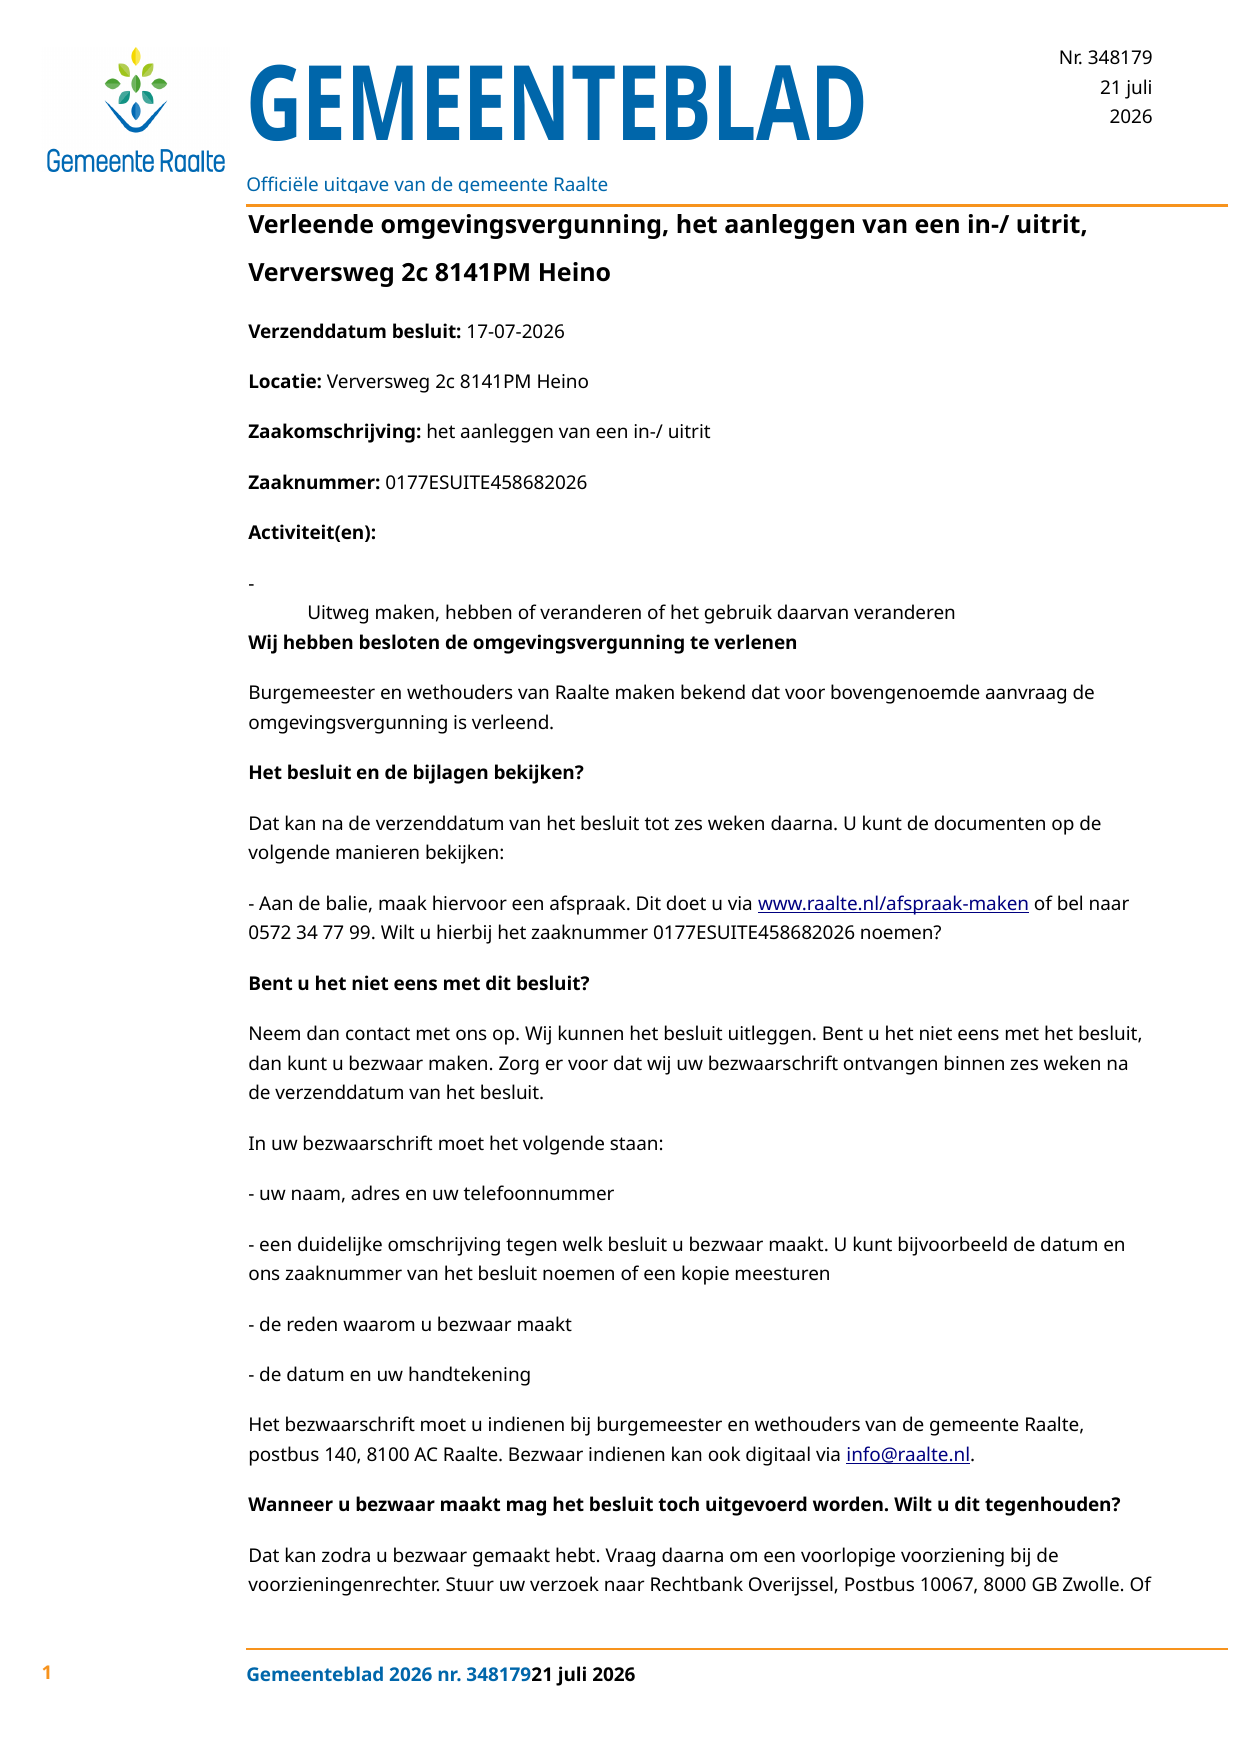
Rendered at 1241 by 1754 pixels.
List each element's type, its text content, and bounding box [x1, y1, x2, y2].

text Neem dan contact met ons op. Wij kunnen het besluit uitleggen. Bent u het niet eens met het besluit, dan kunt u bezwaar maken. Zorg er voor dat wij uw bezwaarschrift ontvangen binnen zes weken na de verzenddatum van het besluit. [248, 1020, 1152, 1105]
text In uw bezwaarschrift moet het volgende staan: [248, 1130, 1152, 1156]
text - de datum en uw handtekening [248, 1361, 1152, 1387]
text Zaakomschrijving: het aanleggen van een in-/ uitrit [248, 419, 1152, 444]
text Dat kan na de verzenddatum van het besluit tot zes weken daarna. U kunt de documenten op de volgende manieren bekijken: [248, 810, 1152, 865]
text - de reden waarom u bezwaar maakt [248, 1311, 1152, 1337]
text Activiteit(en): [248, 519, 1152, 545]
text Wij hebben besloten de omgevingsvergunning te verlenen [248, 629, 1152, 655]
text Burgemeester en wethouders van Raalte maken bekend dat voor bovengenoemde aanvraag de omgevingsvergunning is verleend. [248, 679, 1152, 735]
text Het besluit en de bijlagen bekijken? [248, 759, 1152, 785]
text Bent u het niet eens met dit besluit? [248, 970, 1152, 996]
text - Aan de balie, maak hiervoor een afspraak. Dit doet u via www.raalte.nl/afspraak-maken of bel naar 0572 34 77 99. Wilt u hierbij het zaaknummer 0177ESUITE458682026 noemen? [248, 890, 1152, 945]
text - een duidelijke omschrijving tegen welk besluit u bezwaar maakt. U kunt bijvoorbeeld de datum en ons zaaknummer van het besluit noemen of een kopie meesturen [248, 1231, 1152, 1286]
text Wanneer u bezwaar maakt mag het besluit toch uitgevoerd worden. Wilt u dit tegenhouden? [248, 1492, 1152, 1517]
text Het bezwaarschrift moet u indienen bij burgemeester en wethouders van de gemeente Raalte, postbus 140, 8100 AC Raalte. Bezwaar indienen kan ook digitaal via info@raalte.nl. [248, 1412, 1152, 1467]
text - uw naam, adres en uw telefoonnummer [248, 1180, 1152, 1206]
text Verzenddatum besluit: 17-07-2026 [248, 318, 1152, 344]
text Dat kan zodra u bezwaar gemaakt hebt. Vraag daarna om een voorlopige voorziening bij de voorzieningenrechter. Stuur uw verzoek naar Rechtbank Overijssel, Postbus 10067, 8000 GB Zwolle. Of [248, 1542, 1152, 1597]
text Verleende omgevingsvergunning, het aanleggen van een in-/ uitrit, Verversweg 2c 8141PM Heino [248, 207, 1152, 288]
text Locatie: Verversweg 2c 8141PM Heino [248, 368, 1152, 394]
list Uitweg maken, hebben of veranderen of het gebruik daarvan veranderen [248, 599, 1152, 625]
text Zaaknummer: 0177ESUITE458682026 [248, 469, 1152, 495]
picture [41, 47, 231, 172]
